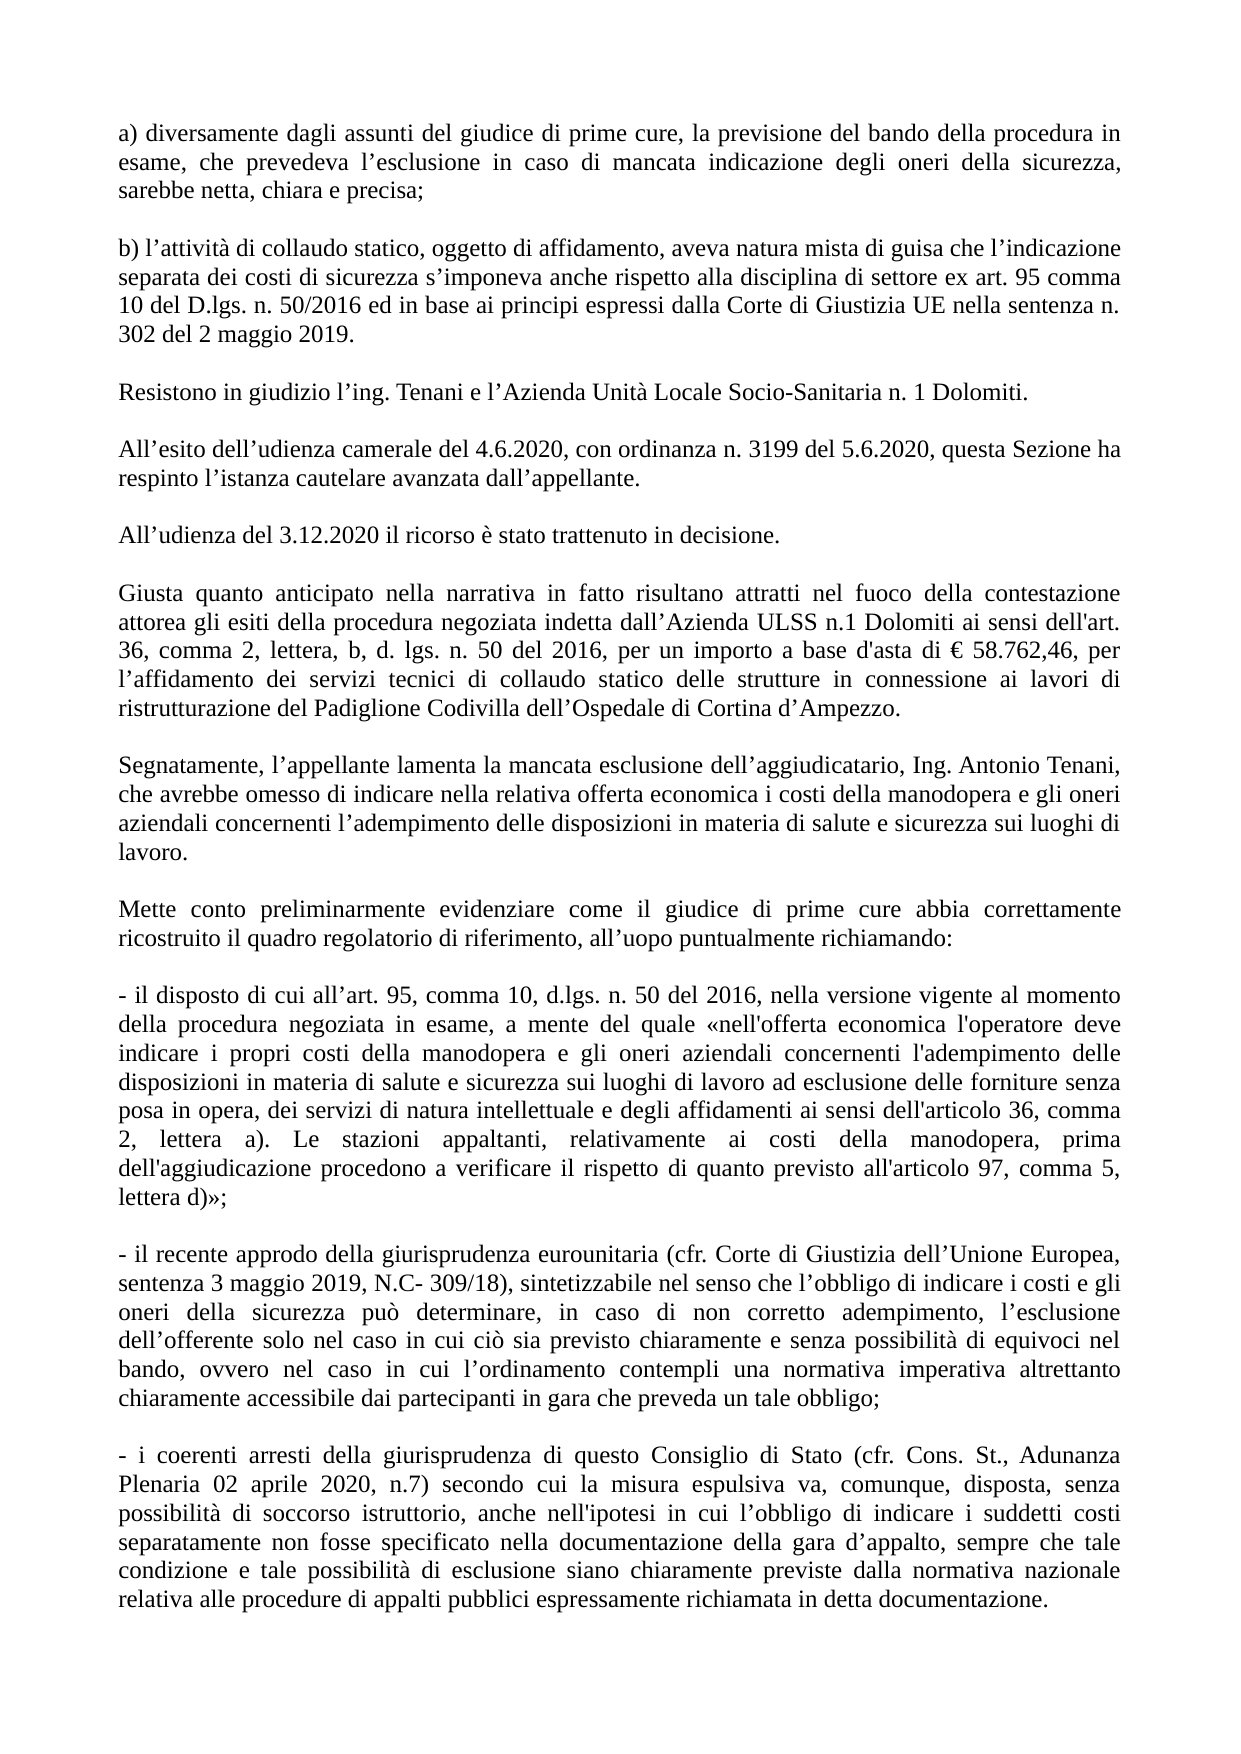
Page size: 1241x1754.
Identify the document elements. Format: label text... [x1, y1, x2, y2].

text b) l’attività di collaudo statico, oggetto di affidamento, aveva natura mista di guisa che l’indicazione separata dei costi di sicurezza s’imponeva anche rispetto alla disciplina di settore ex art. 95 comma 10 del D.lgs. n. 50/2016 ed in base ai principi espressi dalla Corte di Giustizia UE nella sentenza n. 302 del 2 maggio 2019. [118, 233, 1122, 348]
text - i coerenti arresti della giurisprudenza di questo Consiglio di Stato (cfr. Cons. St., Adunanza Plenaria 02 aprile 2020, n.7) secondo cui la misura espulsiva va, comunque, disposta, senza possibilità di soccorso istruttorio, anche nell'ipotesi in cui l’obbligo di indicare i suddetti costi separatamente non fosse specificato nella documentazione della gara d’appalto, sempre che tale condizione e tale possibilità di esclusione siano chiaramente previste dalla normativa nazionale relativa alle procedure di appalti pubblici espressamente richiamata in detta documentazione. [118, 1441, 1122, 1613]
text All’udienza del 3.12.2020 il ricorso è stato trattenuto in decisione. [118, 521, 1122, 549]
text All’esito dell’udienza camerale del 4.6.2020, con ordinanza n. 3199 del 5.6.2020, questa Sezione ha respinto l’istanza cautelare avanzata dall’appellante. [118, 434, 1122, 492]
text - il disposto di cui all’art. 95, comma 10, d.lgs. n. 50 del 2016, nella versione vigente al momento della procedura negoziata in esame, a mente del quale «nell'offerta economica l'operatore deve indicare i propri costi della manodopera e gli oneri aziendali concernenti l'adempimento delle disposizioni in materia di salute e sicurezza sui luoghi di lavoro ad esclusione delle forniture senza posa in opera, dei servizi di natura intellettuale e degli affidamenti ai sensi dell'articolo 36, comma 2, lettera a). Le stazioni appaltanti, relativamente ai costi della manodopera, prima dell'aggiudicazione procedono a verificare il rispetto di quanto previsto all'articolo 97, comma 5, lettera d)»; [118, 981, 1122, 1211]
text a) diversamente dagli assunti del giudice di prime cure, la previsione del bando della procedura in esame, che prevedeva l’esclusione in caso di mancata indicazione degli oneri della sicurezza, sarebbe netta, chiara e precisa; [118, 118, 1122, 204]
text Segnatamente, l’appellante lamenta la mancata esclusione dell’aggiudicatario, Ing. Antonio Tenani, che avrebbe omesso di indicare nella relativa offerta economica i costi della manodopera e gli oneri aziendali concernenti l’adempimento delle disposizioni in materia di salute e sicurezza sui luoghi di lavoro. [118, 751, 1122, 866]
text Mette conto preliminarmente evidenziare come il giudice di prime cure abbia correttamente ricostruito il quadro regolatorio di riferimento, all’uopo puntualmente richiamando: [118, 894, 1122, 952]
text - il recente approdo della giurisprudenza eurounitaria (cfr. Corte di Giustizia dell’Unione Europea, sentenza 3 maggio 2019, N.C- 309/18), sintetizzabile nel senso che l’obbligo di indicare i costi e gli oneri della sicurezza può determinare, in caso di non corretto adempimento, l’esclusione dell’offerente solo nel caso in cui ciò sia previsto chiaramente e senza possibilità di equivoci nel bando, ovvero nel caso in cui l’ordinamento contempli una normativa imperativa altrettanto chiaramente accessibile dai partecipanti in gara che preveda un tale obbligo; [118, 1239, 1122, 1412]
text Resistono in giudizio l’ing. Tenani e l’Azienda Unità Locale Socio-Sanitaria n. 1 Dolomiti. [118, 377, 1122, 406]
text Giusta quanto anticipato nella narrativa in fatto risultano attratti nel fuoco della contestazione attorea gli esiti della procedura negoziata indetta dall’Azienda ULSS n.1 Dolomiti ai sensi dell'art. 36, comma 2, lettera, b, d. lgs. n. 50 del 2016, per un importo a base d'asta di € 58.762,46, per l’affidamento dei servizi tecnici di collaudo statico delle strutture in connessione ai lavori di ristrutturazione del Padiglione Codivilla dell’Ospedale di Cortina d’Ampezzo. [118, 578, 1122, 722]
